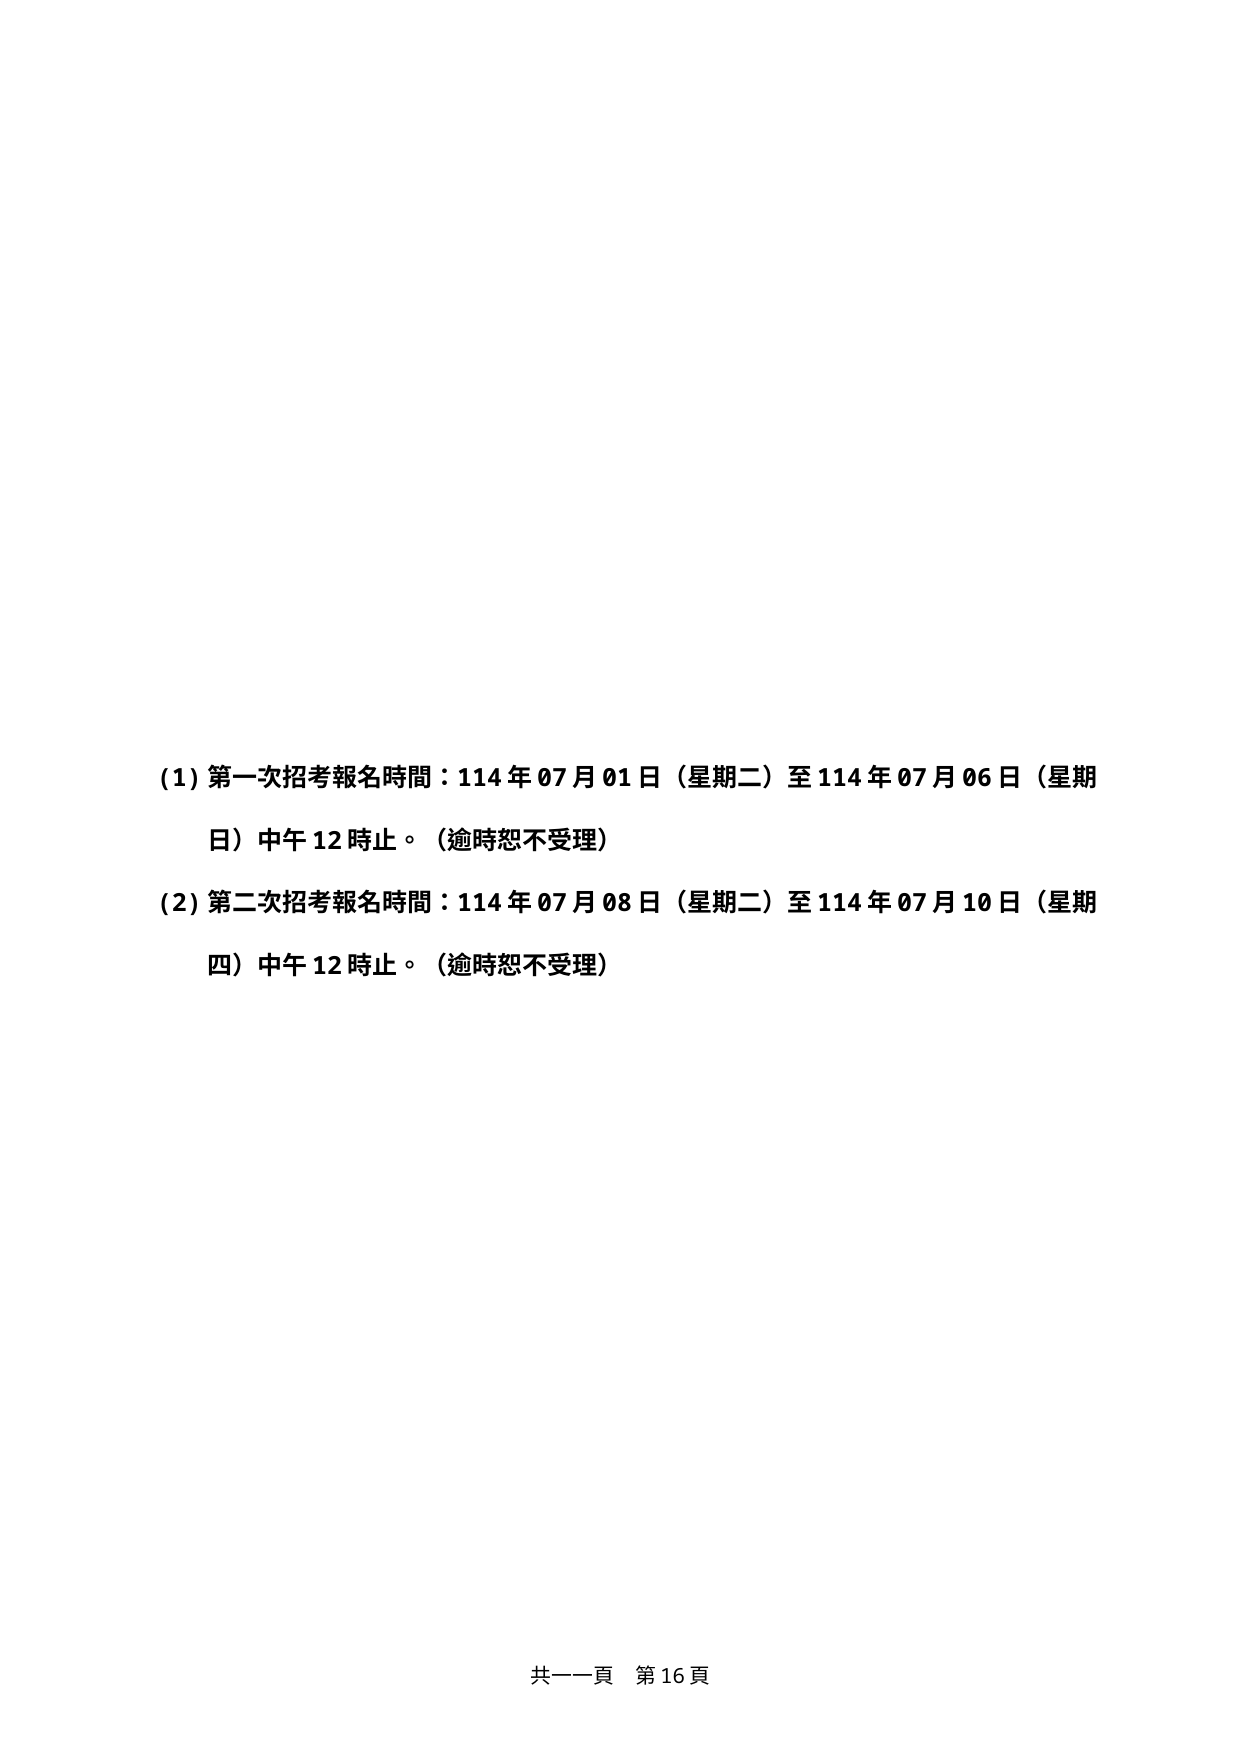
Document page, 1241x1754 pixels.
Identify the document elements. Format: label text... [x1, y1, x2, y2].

list 第一次招考報名時間：114年07月01日（星期二）至114年07月06日（星期日）中午12時止。（逾時恕不受理） [157, 734, 1122, 859]
list 第二次招考報名時間：114年07月08日（星期二）至114年07月10日（星期四）中午12時止。（逾時恕不受理） [157, 859, 1122, 984]
